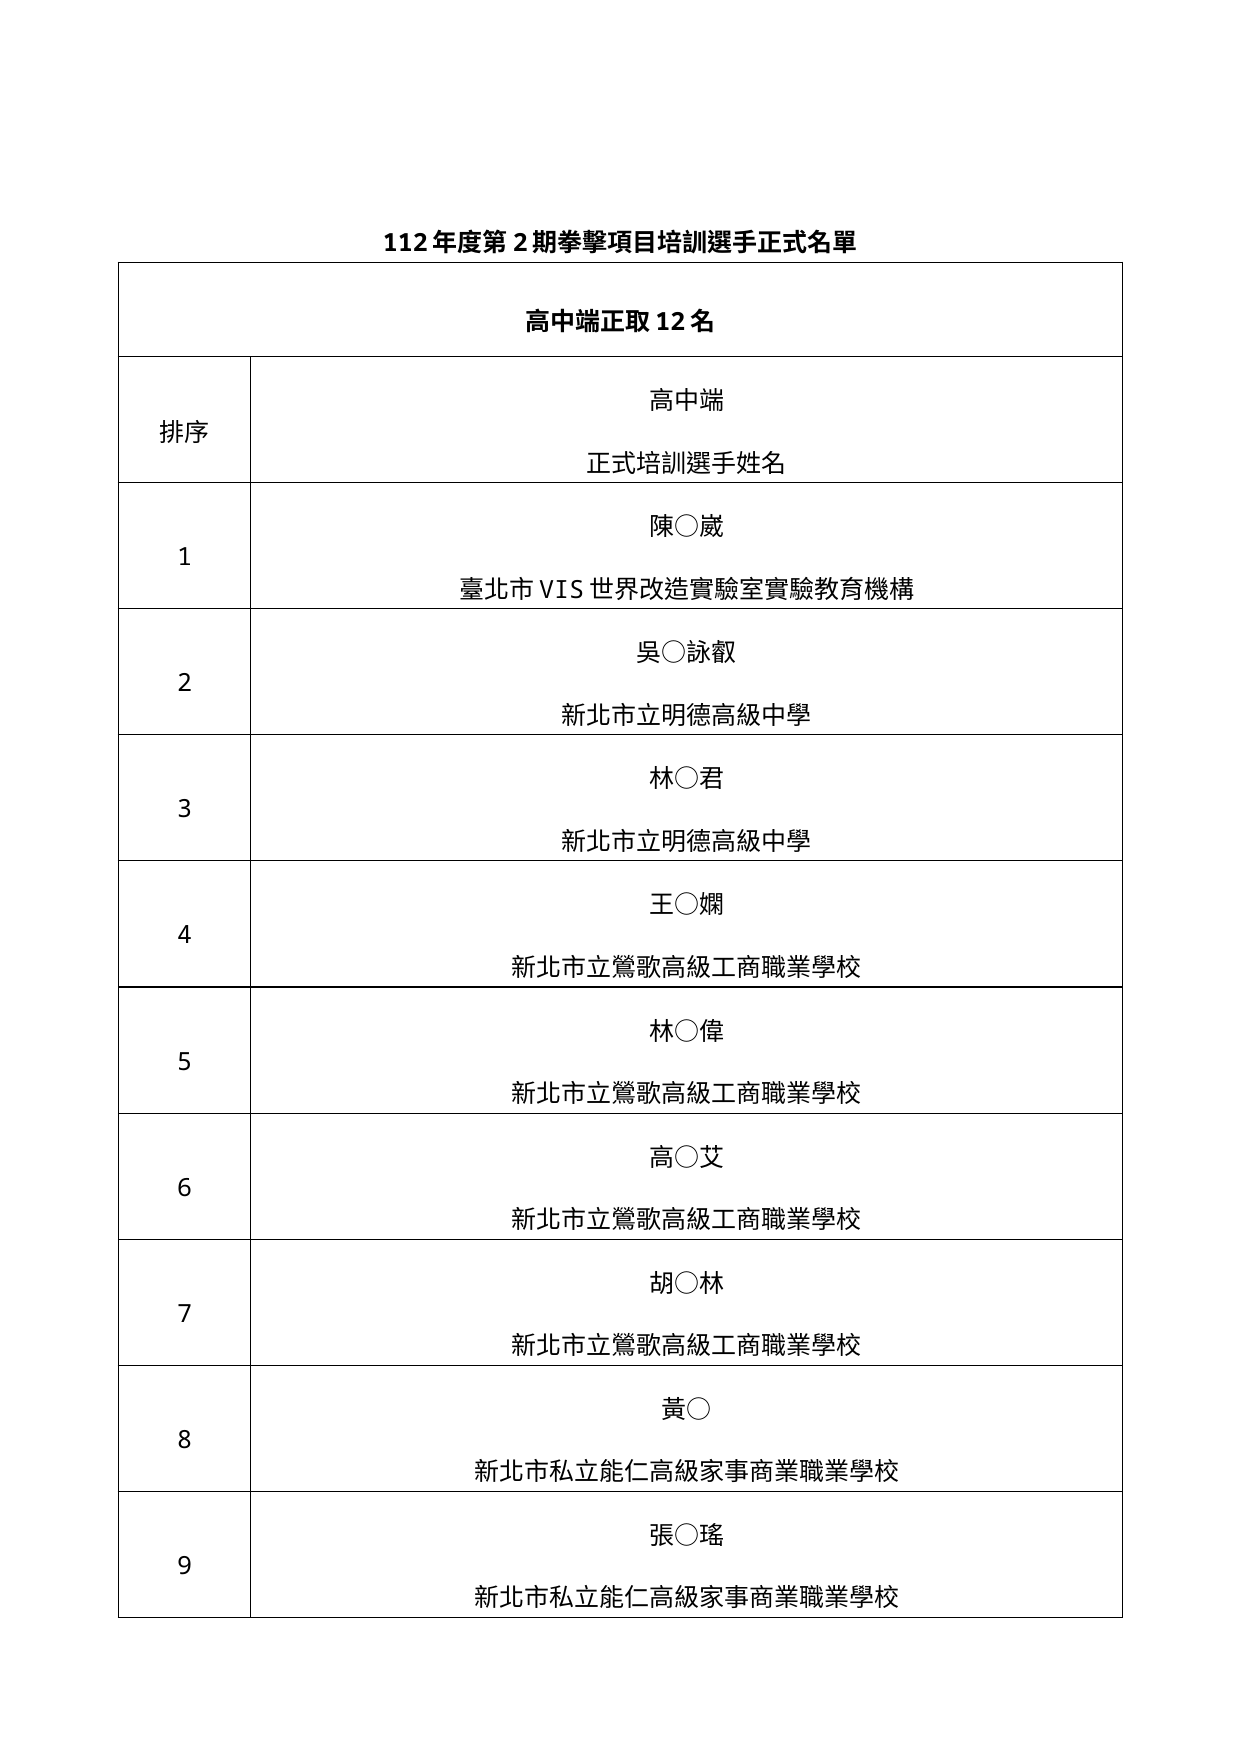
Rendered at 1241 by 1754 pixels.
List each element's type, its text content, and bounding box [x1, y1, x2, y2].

table_header 高中端正取12名 [119, 263, 1122, 356]
table_cell 8 [119, 1366, 250, 1491]
text 112年度第2期拳擊項目培訓選手正式名單 [118, 199, 1122, 262]
table_cell 5 [119, 988, 250, 1112]
table_cell 吳○詠叡 新北市立明德高級中學 [251, 609, 1122, 734]
table_cell 高中端 正式培訓選手姓名 [251, 357, 1122, 482]
table_cell 林○君 新北市立明德高級中學 [251, 735, 1122, 860]
table_cell 9 [119, 1492, 250, 1617]
table_cell 2 [119, 609, 250, 734]
table_cell 陳○崴 臺北市VIS世界改造實驗室實驗教育機構 [251, 483, 1122, 608]
table_cell 高○艾 新北市立鶯歌高級工商職業學校 [251, 1114, 1122, 1238]
table_cell 7 [119, 1240, 250, 1364]
table_cell 1 [119, 483, 250, 608]
table_cell 3 [119, 735, 250, 860]
table_cell 林○偉 新北市立鶯歌高級工商職業學校 [251, 988, 1122, 1112]
table_cell 4 [119, 861, 250, 986]
table_cell 排序 [119, 357, 250, 482]
table_cell 黃○ 新北市私立能仁高級家事商業職業學校 [251, 1366, 1122, 1491]
table_cell 王○嫻 新北市立鶯歌高級工商職業學校 [251, 861, 1122, 986]
table_cell 6 [119, 1114, 250, 1238]
table_cell 胡○林 新北市立鶯歌高級工商職業學校 [251, 1240, 1122, 1364]
table_cell 張○瑤 新北市私立能仁高級家事商業職業學校 [251, 1492, 1122, 1617]
